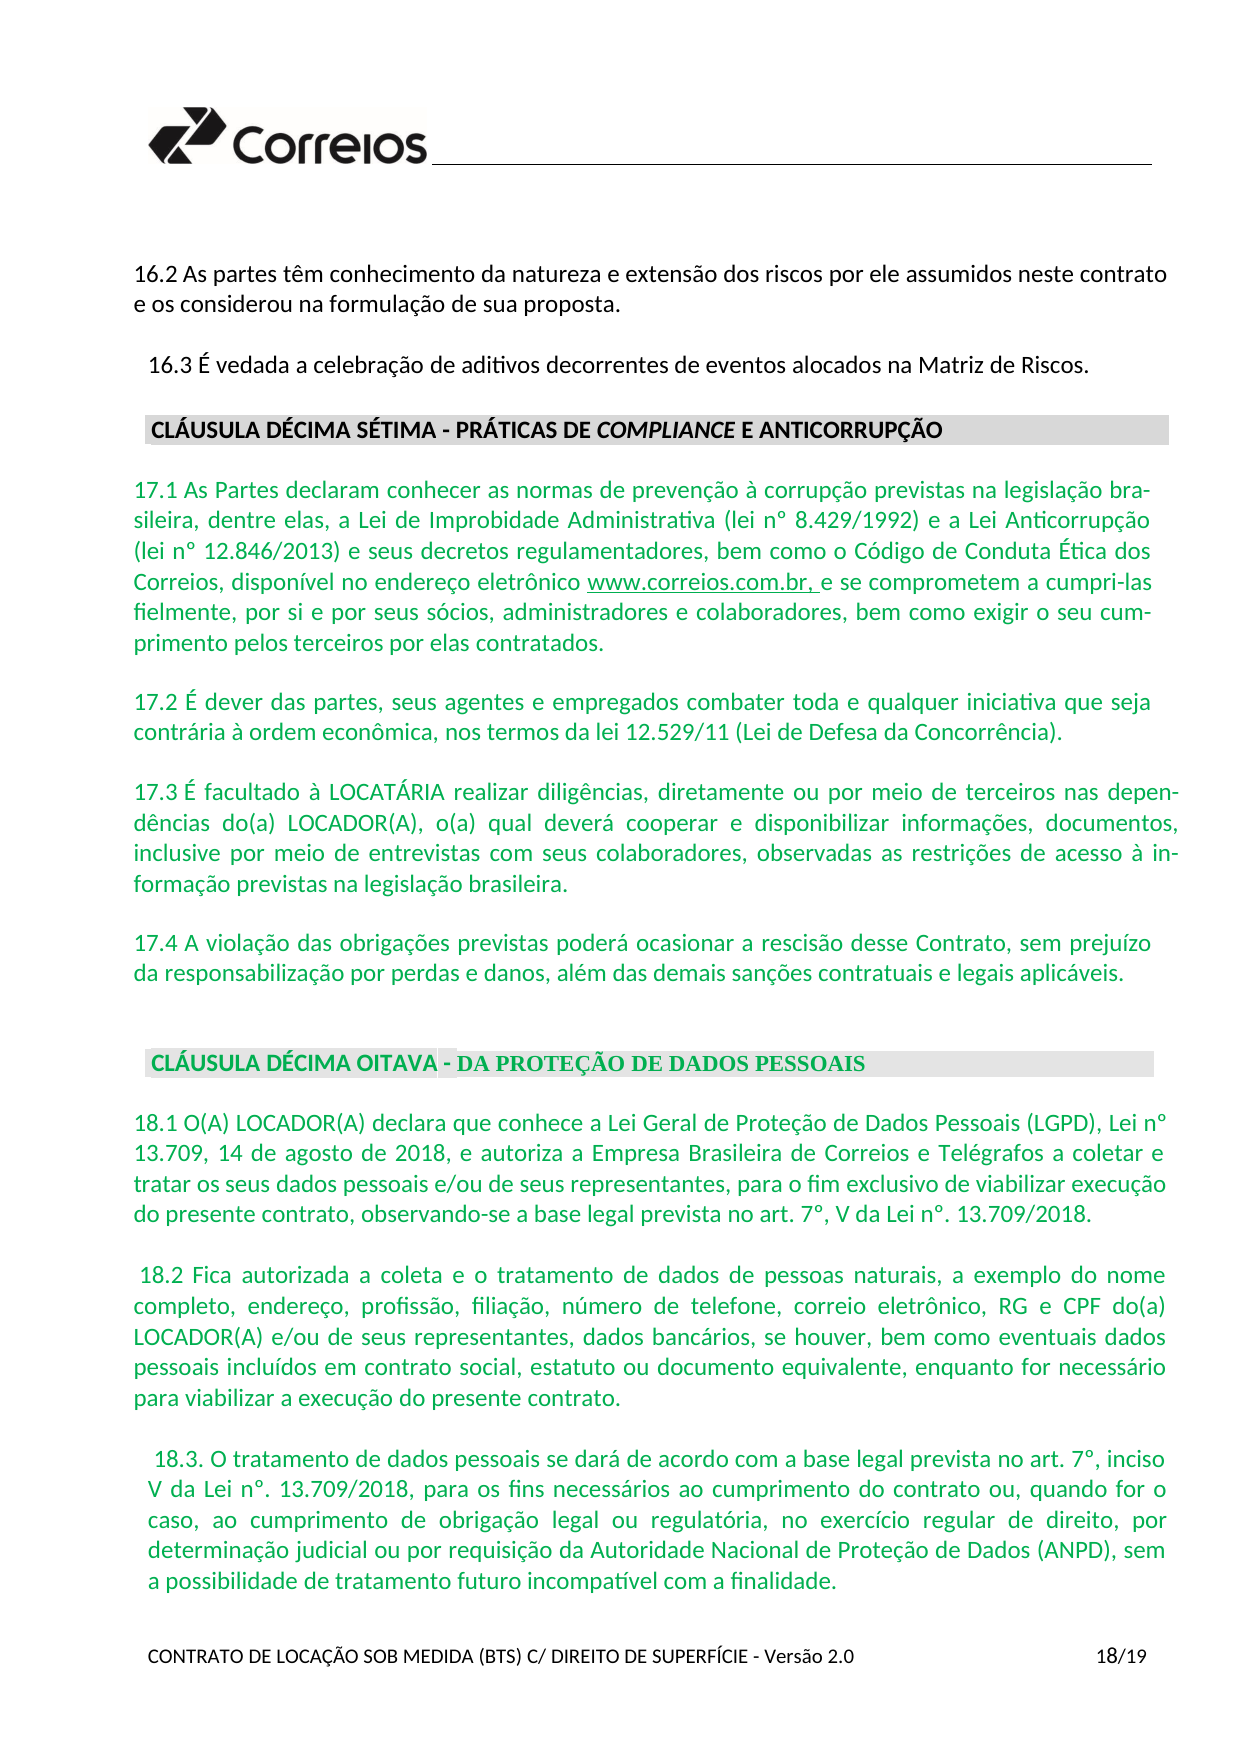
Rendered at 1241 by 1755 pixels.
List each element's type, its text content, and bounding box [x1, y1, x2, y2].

list A violação das obrigações previstas poderá ocasionar a rescisão desse Contrato, sem prejuízo da responsabilização por perdas e danos, além das demais sanções contratuais e legais aplicáveis. [133, 928, 1152, 988]
subtitle CLÁUSULA DÉCIMA SÉTIMA - PRÁTICAS DE COMPLIANCE E ANTICORRUPÇÃO [145, 414, 1180, 445]
list Fica autorizada a coleta e o tratamento de dados de pessoas naturais, a exemplo do nome completo, endereço, profissão, filiação, número de telefone, correio eletrônico, RG e CPF do(a) LOCADOR(A) e/ou de seus representantes, dados bancários, se houver, bem como eventuais dados pessoais incluídos em contrato social, estatuto ou documento equivalente, enquanto for necessário para viabilizar a execução do presente contrato. [133, 1259, 1167, 1412]
list O(A) LOCADOR(A) declara que conhece a Lei Geral de Proteção de Dados Pessoais (LGPD), Lei nº 13.709, 14 de agosto de 2018, e autoriza a Empresa Brasileira de Correios e Telégrafos a coletar e tratar os seus dados pessoais e/ou de seus representantes, para o fim exclusivo de viabilizar execução do presente contrato, observando-se a base legal prevista no art. 7º, V da Lei nº. 13.709/2018. [133, 1107, 1167, 1229]
text CLÁUSULA DÉCIMA OITAVA - DA PROTEÇÃO DE DADOS PESSOAIS [145, 1048, 1180, 1078]
list É facultado à LOCATÁRIA realizar diligências, diretamente ou por meio de terceiros nas depen- dências do(a) LOCADOR(A), o(a) qual deverá cooperar e disponibilizar informações, documentos, inclusive por meio de entrevistas com seus colaboradores, observadas as restrições de acesso à in- formação previstas na legislação brasileira. [133, 776, 1180, 898]
list As partes têm conhecimento da natureza e extensão dos riscos por ele assumidos neste contrato e os considerou na formulação de sua proposta. [133, 258, 1167, 319]
text 18.3. O tratamento de dados pessoais se dará de acordo com a base legal prevista no art. 7º, inciso V da Lei nº. 13.709/2018, para os fins necessários ao cumprimento do contrato ou, quando for o caso, ao cumprimento de obrigação legal ou regulatória, no exercício regular de direito, por determinação judicial ou por requisição da Autoridade Nacional de Proteção de Dados (ANPD), sem a possibilidade de tratamento futuro incompatível com a finalidade. [148, 1443, 1167, 1595]
list É vedada a celebração de aditivos decorrentes de eventos alocados na Matriz de Riscos. [148, 349, 1180, 380]
list As Partes declaram conhecer as normas de prevenção à corrupção previstas na legislação bra- sileira, dentre elas, a Lei de Improbidade Administrativa (lei nº 8.429/1992) e a Lei Anticorrupção (lei nº 12.846/2013) e seus decretos regulamentadores, bem como o Código de Conduta Ética dos Correios, disponível no endereço eletrônico www.correios.com.br, e se comprometem a cumpri-las fielmente, por si e por seus sócios, administradores e colaboradores, bem como exigir o seu cum- primento pelos terceiros por elas contratados. [133, 474, 1153, 657]
list É dever das partes, seus agentes e empregados combater toda e qualquer iniciativa que seja contrária à ordem econômica, nos termos da lei 12.529/11 (Lei de Defesa da Concorrência). [133, 687, 1152, 747]
